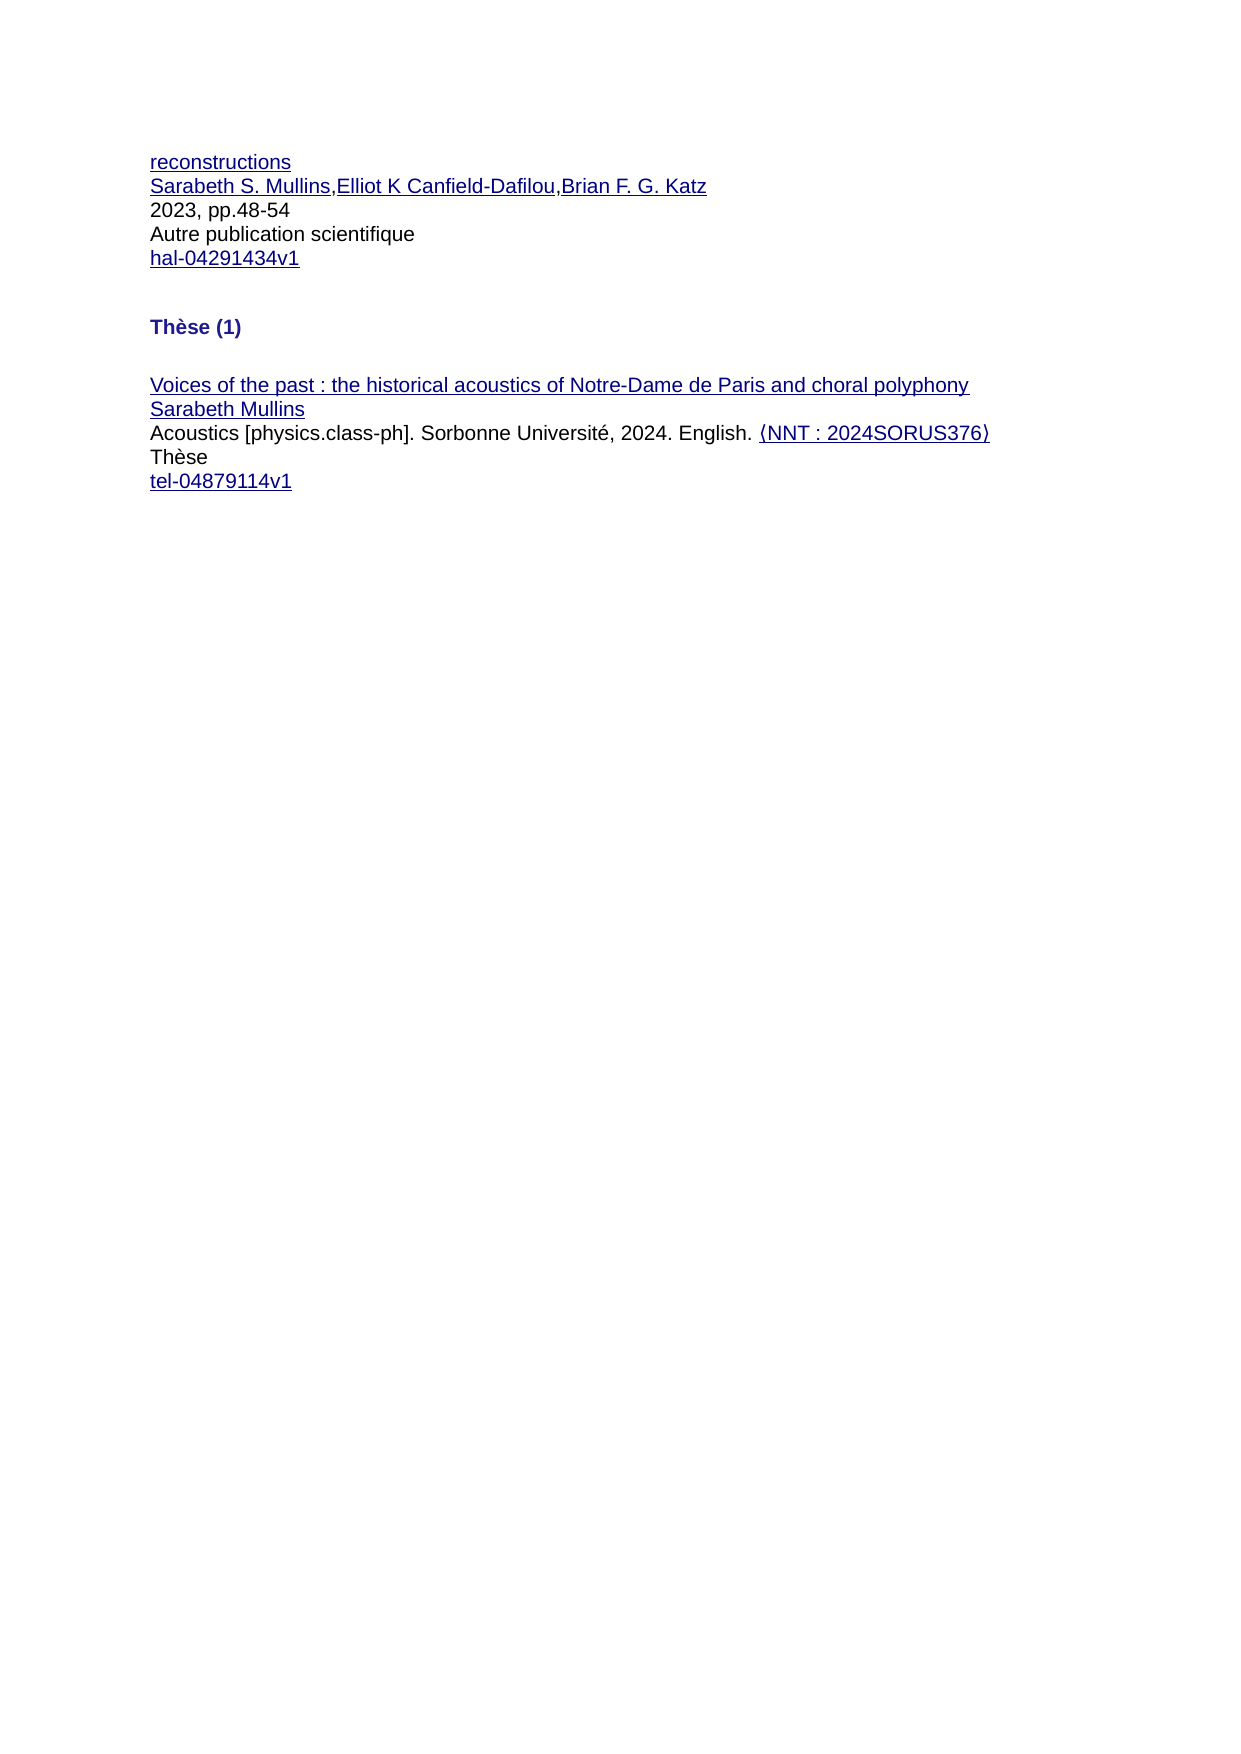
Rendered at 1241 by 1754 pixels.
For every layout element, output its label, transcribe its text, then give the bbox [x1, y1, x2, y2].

table_header Voices of the past : the historical acoustics of Notre-Dame de Paris and choral polyphony Sarabeth Mullins Acoustics [physics.class-ph]. Sorbonne Université, 2024. English. ⟨NNT : 2024SORUS376⟩ Thèse tel-04879114v1 [150, 373, 1090, 493]
subtitle Thèse (1) [150, 314, 1090, 338]
table_header Exploring cultural heritage and restoration of Notre-Dame Cathedral through acoustic digital reconstructions Sarabeth S. Mullins,Elliot K Canfield-Dafilou,Brian F. G. Katz 2023, pp.48-54 Autre publication scientifique hal-04291434v1 [150, 150, 1090, 270]
